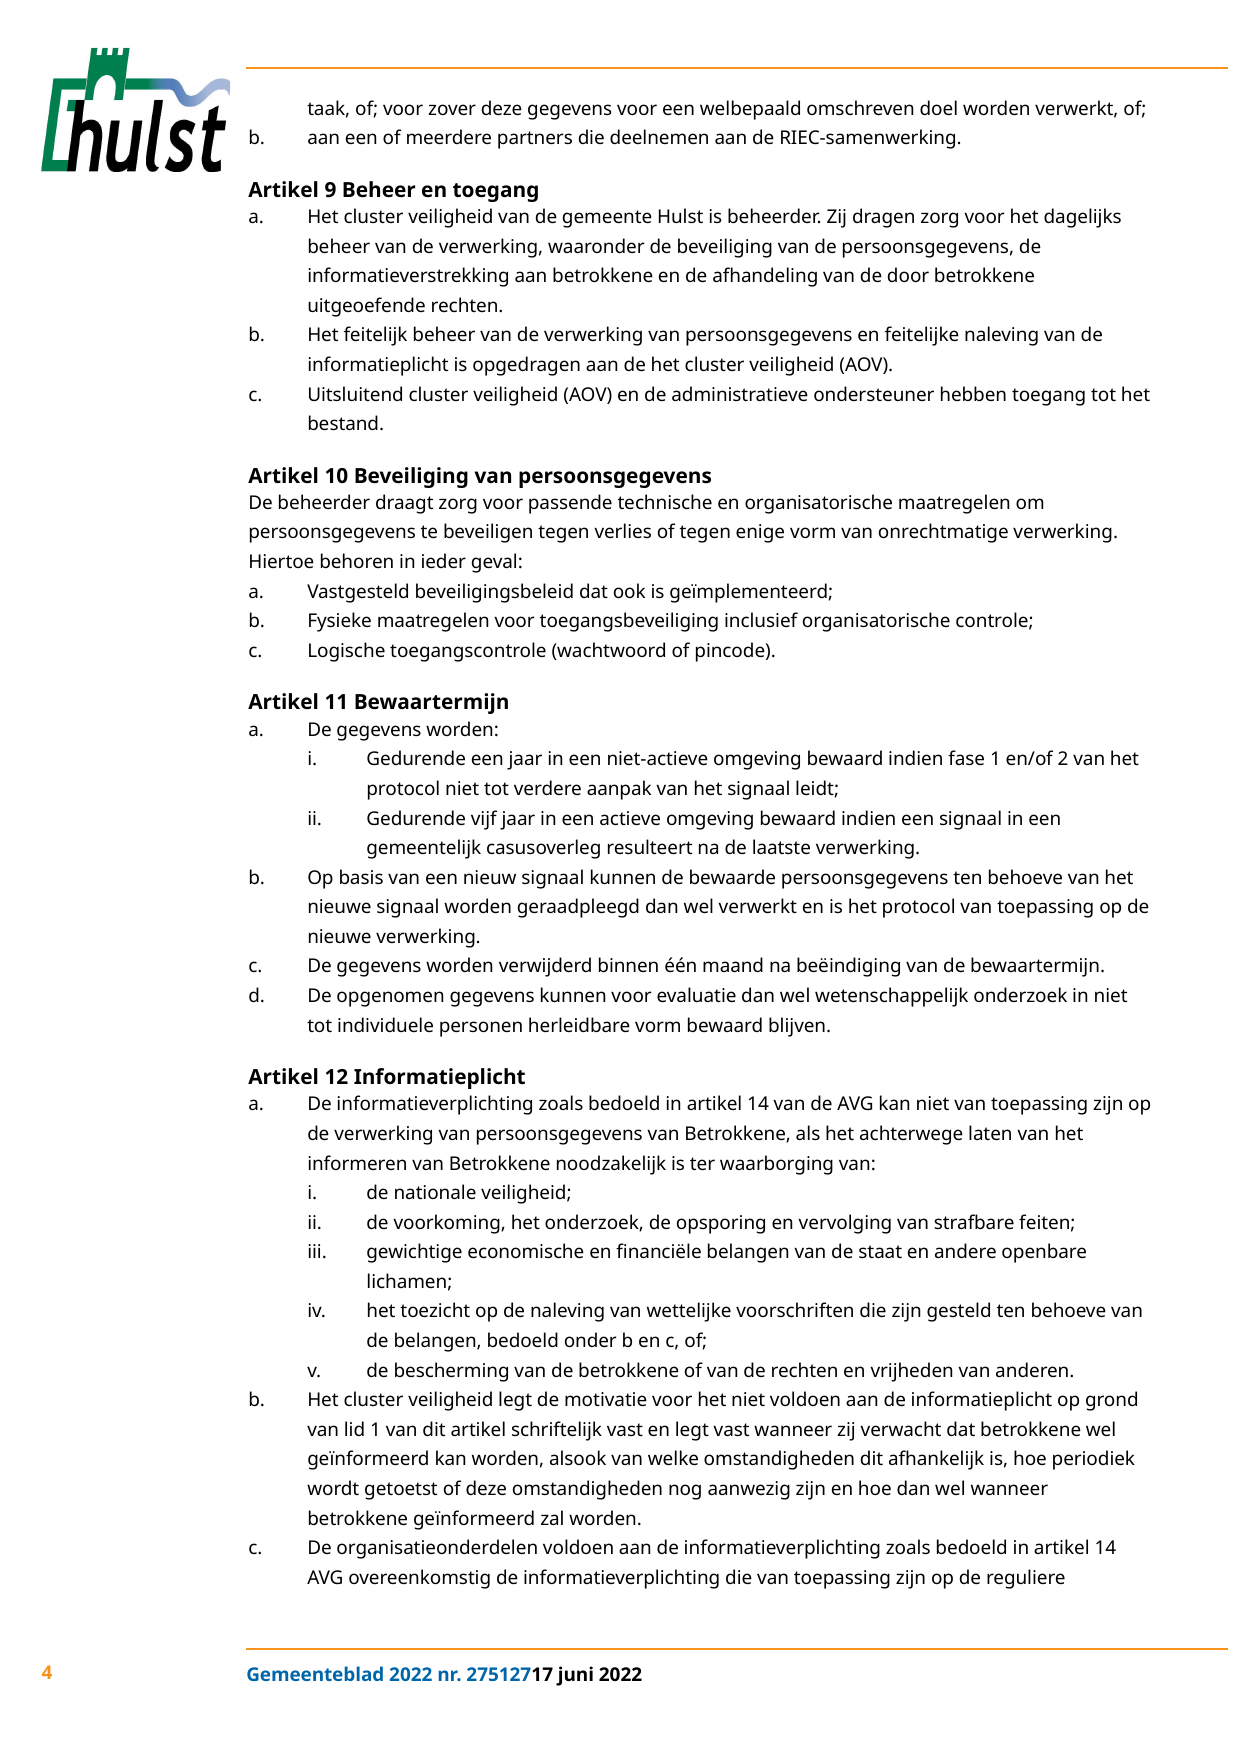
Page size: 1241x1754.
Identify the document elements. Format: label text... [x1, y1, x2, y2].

list de voorkoming, het onderzoek, de opsporing en vervolging van strafbare feiten; [307, 1209, 1152, 1235]
list Gedurende een jaar in een niet-actieve omgeving bewaard indien fase 1 en/of 2 van het protocol niet tot verdere aanpak van het signaal leidt; [307, 746, 1152, 801]
picture [41, 47, 231, 172]
list de nationale veiligheid; [307, 1179, 1152, 1205]
text De beheerder draagt zorg voor passende technische en organisatorische maatregelen om persoonsgegevens te beveiligen tegen verlies of tegen enige vorm van onrechtmatige verwerking. Hiertoe behoren in ieder geval: [248, 489, 1152, 574]
text Artikel 12 Informatieplicht [248, 1062, 1152, 1091]
list het toezicht op de naleving van wettelijke voorschriften die zijn gesteld ten behoeve van de belangen, bedoeld onder b en c, of; [307, 1298, 1152, 1353]
list Fysieke maatregelen voor toegangsbeveiliging inclusief organisatorische controle; [248, 607, 1152, 633]
list Het cluster veiligheid legt de motivatie voor het niet voldoen aan de informatieplicht op grond van lid 1 van dit artikel schriftelijk vast en legt vast wanneer zij verwacht dat betrokkene wel geïnformeerd kan worden, alsook van welke omstandigheden dit afhankelijk is, hoe periodiek wordt getoetst of deze omstandigheden nog aanwezig zijn en hoe dan wel wanneer betrokkene geïnformeerd zal worden. [248, 1386, 1152, 1531]
text Artikel 10 Beveiliging van persoonsgegevens [248, 461, 1152, 489]
list de bescherming van de betrokkene of van de rechten en vrijheden van anderen. [307, 1357, 1152, 1383]
list De gegevens worden: [248, 716, 1152, 742]
text Artikel 9 Beheer en toegang [248, 175, 1152, 203]
list De gegevens worden verwijderd binnen één maand na beëindiging van de bewaartermijn. [248, 953, 1152, 978]
list De informatieverplichting zoals bedoeld in artikel 14 van de AVG kan niet van toepassing zijn op de verwerking van persoonsgegevens van Betrokkene, als het achterwege laten van het informeren van Betrokkene noodzakelijk is ter waarborging van: [248, 1091, 1152, 1176]
text Artikel 11 Bewaartermijn [248, 687, 1152, 716]
list Vastgesteld beveiligingsbeleid dat ook is geïmplementeerd; [248, 578, 1152, 604]
list aan een of meerdere partners die deelnemen aan de RIEC-samenwerking. [248, 124, 1152, 150]
list Gedurende vijf jaar in een actieve omgeving bewaard indien een signaal in een gemeentelijk casusoverleg resulteert na de laatste verwerking. [307, 805, 1152, 860]
list Het feitelijk beheer van de verwerking van persoonsgegevens en feitelijke naleving van de informatieplicht is opgedragen aan de het cluster veiligheid (AOV). [248, 322, 1152, 377]
list Logische toegangscontrole (wachtwoord of pincode). [248, 637, 1152, 663]
list gewichtige economische en financiële belangen van de staat en andere openbare lichamen; [307, 1238, 1152, 1294]
list De organisatieonderdelen voldoen aan de informatieverplichting zoals bedoeld in artikel 14 AVG overeenkomstig de informatieverplichting die van toepassing zijn op de reguliere [248, 1534, 1152, 1590]
list De opgenomen gegevens kunnen voor evaluatie dan wel wetenschappelijk onderzoek in niet tot individuele personen herleidbare vorm bewaard blijven. [248, 982, 1152, 1037]
list Op basis van een nieuw signaal kunnen de bewaarde persoonsgegevens ten behoeve van het nieuwe signaal worden geraadpleegd dan wel verwerkt en is het protocol van toepassing op de nieuwe verwerking. [248, 864, 1152, 949]
list Uitsluitend cluster veiligheid (AOV) en de administratieve ondersteuner hebben toegang tot het bestand. [248, 381, 1152, 436]
list taak, of; voor zover deze gegevens voor een welbepaald omschreven doel worden verwerkt, of; [248, 95, 1152, 121]
list Het cluster veiligheid van de gemeente Hulst is beheerder. Zij dragen zorg voor het dagelijks beheer van de verwerking, waaronder de beveiliging van de persoonsgegevens, de informatieverstrekking aan betrokkene en de afhandeling van de door betrokkene uitgeoefende rechten. [248, 203, 1152, 318]
